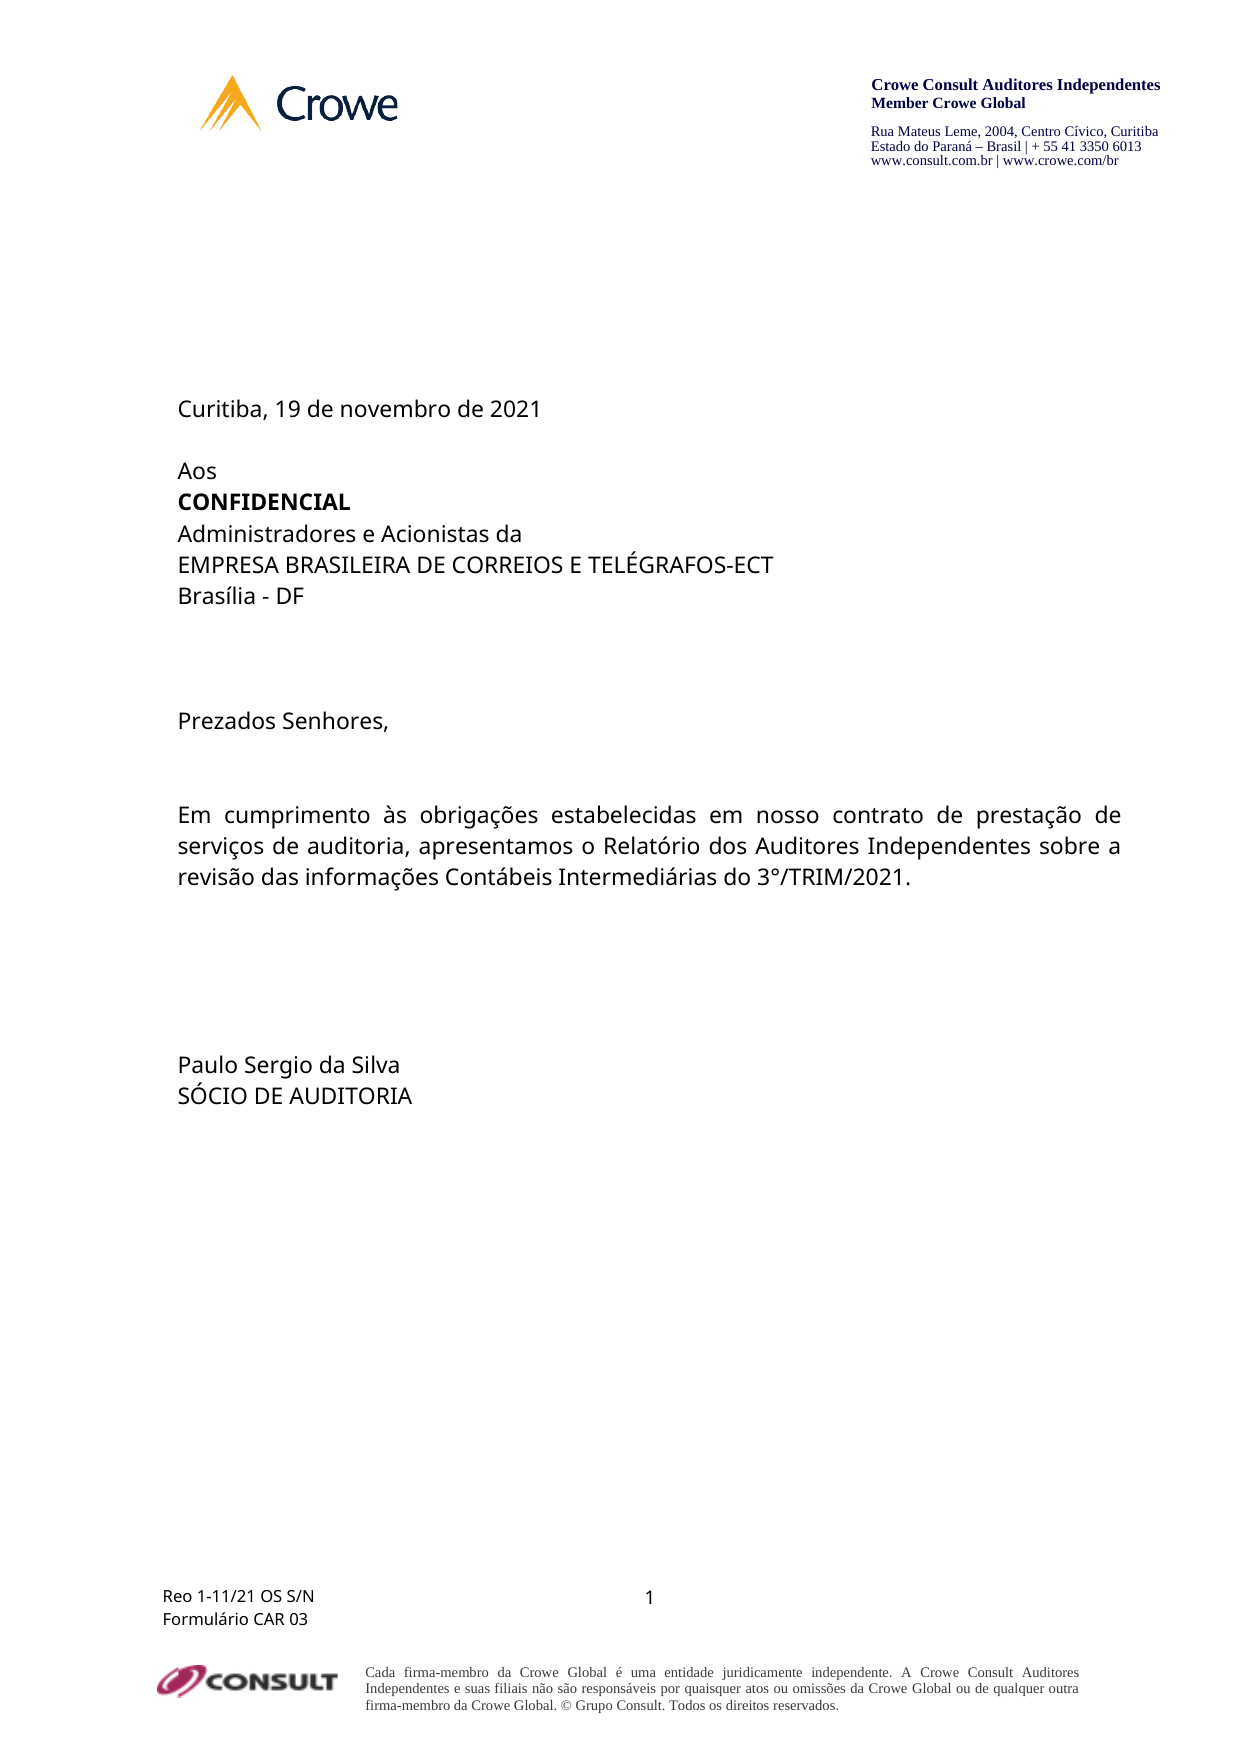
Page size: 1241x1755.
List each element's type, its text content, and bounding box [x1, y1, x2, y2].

text Paulo Sergio da Silva [177, 1049, 1122, 1080]
text Curitiba, 19 de novembro de 2021 [177, 393, 1117, 424]
text Brasília - DF [177, 580, 1122, 611]
text SÓCIO DE AUDITORIA [177, 1080, 1122, 1111]
text Aos CONFIDENCIAL [177, 455, 1117, 518]
text Prezados Senhores, [177, 705, 1122, 736]
text EMPRESA BRASILEIRA DE CORREIOS E TELÉGRAFOS-ECT [177, 549, 1122, 580]
text Em cumprimento às obrigações estabelecidas em nosso contrato de prestação de serviços de auditoria, apresentamos o Relatório dos Auditores Independentes sobre a revisão das informações Contábeis Intermediárias do 3°/TRIM/2021. [177, 799, 1122, 893]
text Administradores e Acionistas da [177, 518, 1122, 549]
